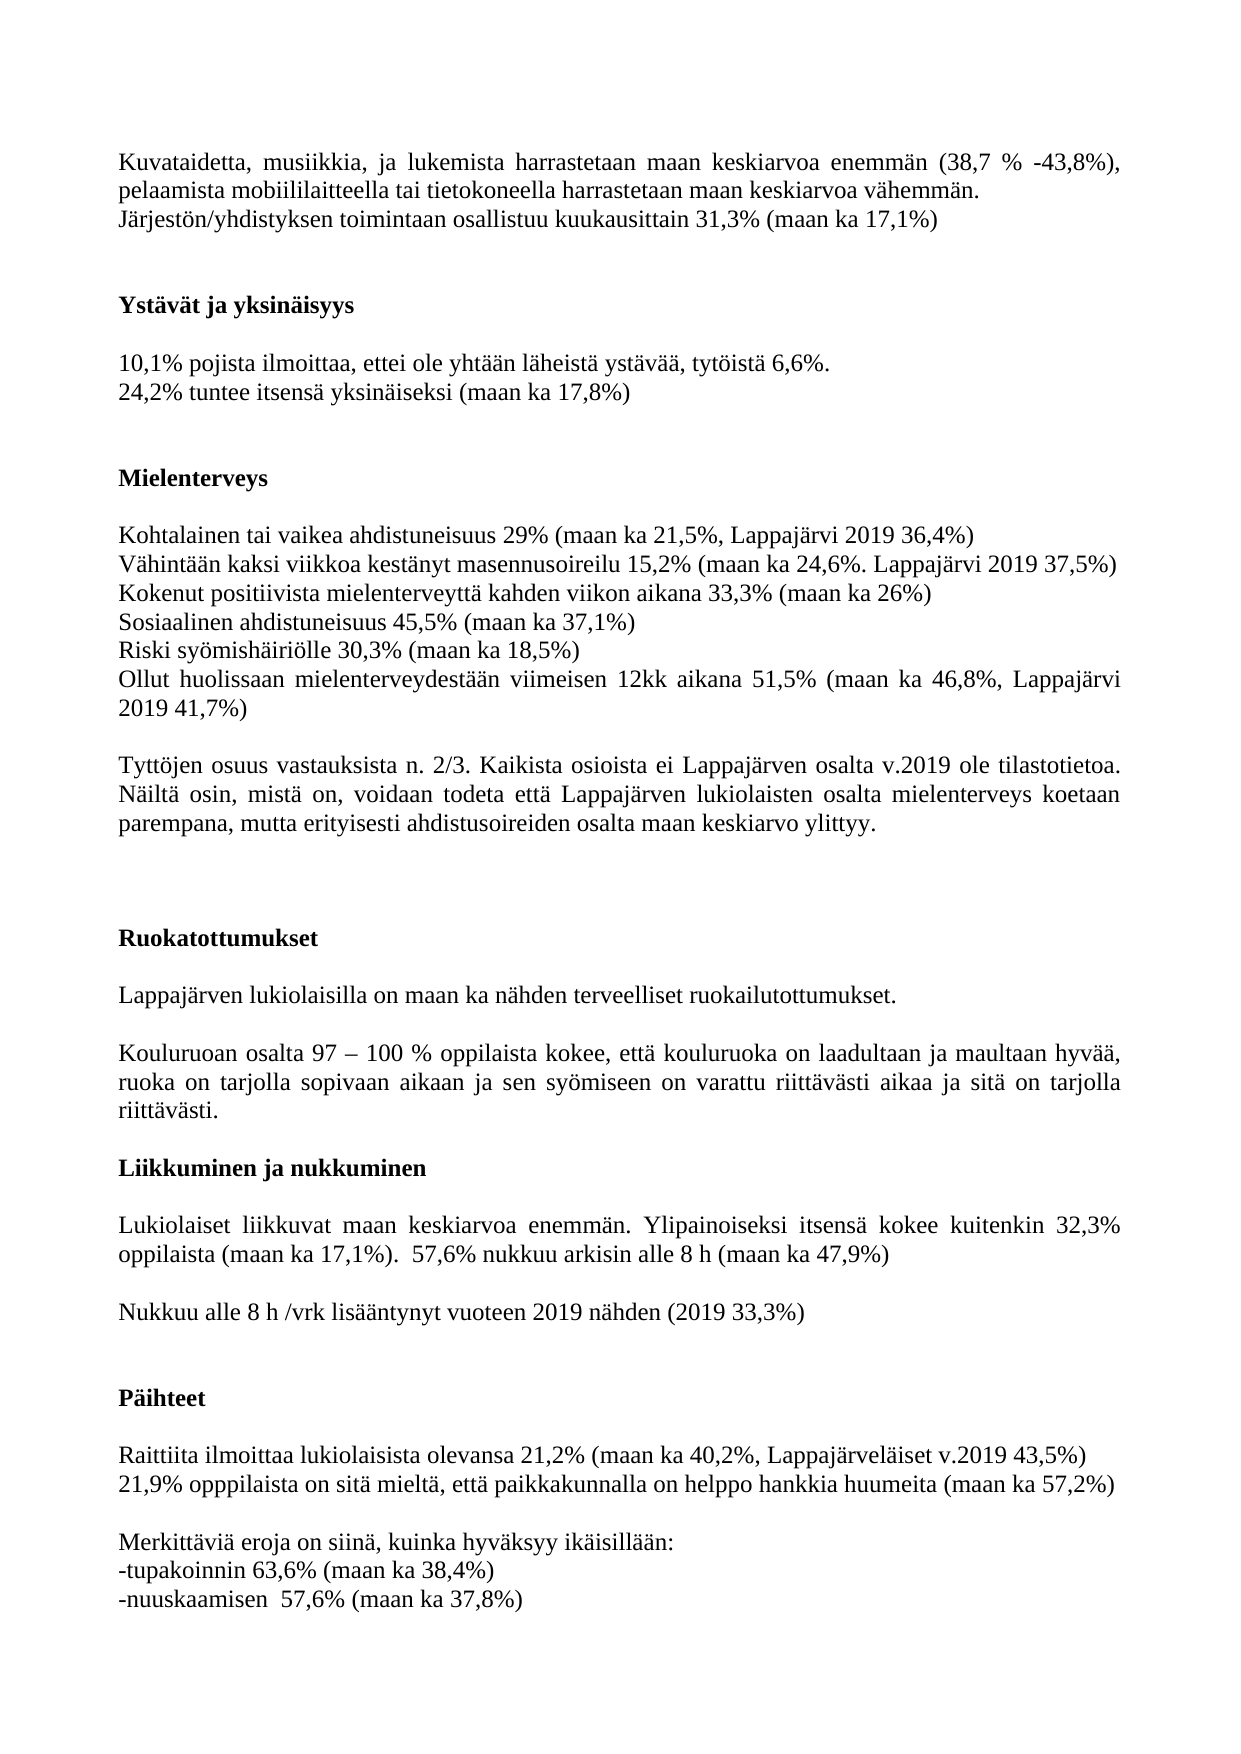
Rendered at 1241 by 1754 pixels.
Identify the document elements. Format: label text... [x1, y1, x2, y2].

text Raittiita ilmoittaa lukiolaisista olevansa 21,2% (maan ka 40,2%, Lappajärveläiset v.2019 43,5%) [118, 1441, 1122, 1469]
text Vähintään kaksi viikkoa kestänyt masennusoireilu 15,2% (maan ka 24,6%. Lappajärvi 2019 37,5%) [118, 549, 1122, 578]
text Mielenterveys [118, 463, 1122, 492]
text 21,9% opppilaista on sitä mieltä, että paikkakunnalla on helppo hankkia huumeita (maan ka 57,2%) [118, 1469, 1122, 1498]
text Päihteet [118, 1383, 1122, 1412]
text Ystävät ja yksinäisyys [118, 291, 1122, 319]
text Kuvataidetta, musiikkia, ja lukemista harrastetaan maan keskiarvoa enemmän (38,7 % -43,8%), pelaamista mobiililaitteella tai tietokoneella harrastetaan maan keskiarvoa vähemmän. [118, 147, 1122, 204]
text -nuuskaamisen 57,6% (maan ka 37,8%) [118, 1584, 1122, 1613]
text Kokenut positiivista mielenterveyttä kahden viikon aikana 33,3% (maan ka 26%) [118, 578, 1122, 607]
text Kohtalainen tai vaikea ahdistuneisuus 29% (maan ka 21,5%, Lappajärvi 2019 36,4%) [118, 521, 1122, 549]
text Järjestön/yhdistyksen toimintaan osallistuu kuukausittain 31,3% (maan ka 17,1%) [118, 204, 1122, 233]
text Merkittäviä eroja on siinä, kuinka hyväksyy ikäisillään: [118, 1527, 1122, 1556]
text Sosiaalinen ahdistuneisuus 45,5% (maan ka 37,1%) [118, 607, 1122, 636]
text Ruokatottumukset [118, 923, 1122, 952]
text -tupakoinnin 63,6% (maan ka 38,4%) [118, 1556, 1122, 1584]
text Lukiolaiset liikkuvat maan keskiarvoa enemmän. Ylipainoiseksi itsensä kokee kuitenkin 32,3% oppilaista (maan ka 17,1%). 57,6% nukkuu arkisin alle 8 h (maan ka 47,9%) [118, 1211, 1122, 1268]
text Tyttöjen osuus vastauksista n. 2/3. Kaikista osioista ei Lappajärven osalta v.2019 ole tilastotietoa. Näiltä osin, mistä on, voidaan todeta että Lappajärven lukiolaisten osalta mielenterveys koetaan parempana, mutta erityisesti ahdistusoireiden osalta maan keskiarvo ylittyy. [118, 751, 1122, 837]
text 24,2% tuntee itsensä yksinäiseksi (maan ka 17,8%) [118, 377, 1122, 406]
text Kouluruoan osalta 97 – 100 % oppilaista kokee, että kouluruoka on laadultaan ja maultaan hyvää, ruoka on tarjolla sopivaan aikaan ja sen syömiseen on varattu riittävästi aikaa ja sitä on tarjolla riittävästi. [118, 1038, 1122, 1124]
text Lappajärven lukiolaisilla on maan ka nähden terveelliset ruokailutottumukset. [118, 981, 1122, 1009]
text Ollut huolissaan mielenterveydestään viimeisen 12kk aikana 51,5% (maan ka 46,8%, Lappajärvi 2019 41,7%) [118, 664, 1122, 722]
text Riski syömishäiriölle 30,3% (maan ka 18,5%) [118, 636, 1122, 664]
text Nukkuu alle 8 h /vrk lisääntynyt vuoteen 2019 nähden (2019 33,3%) [118, 1297, 1122, 1326]
text Liikkuminen ja nukkuminen [118, 1153, 1122, 1182]
text 10,1% pojista ilmoittaa, ettei ole yhtään läheistä ystävää, tytöistä 6,6%. [118, 348, 1122, 377]
